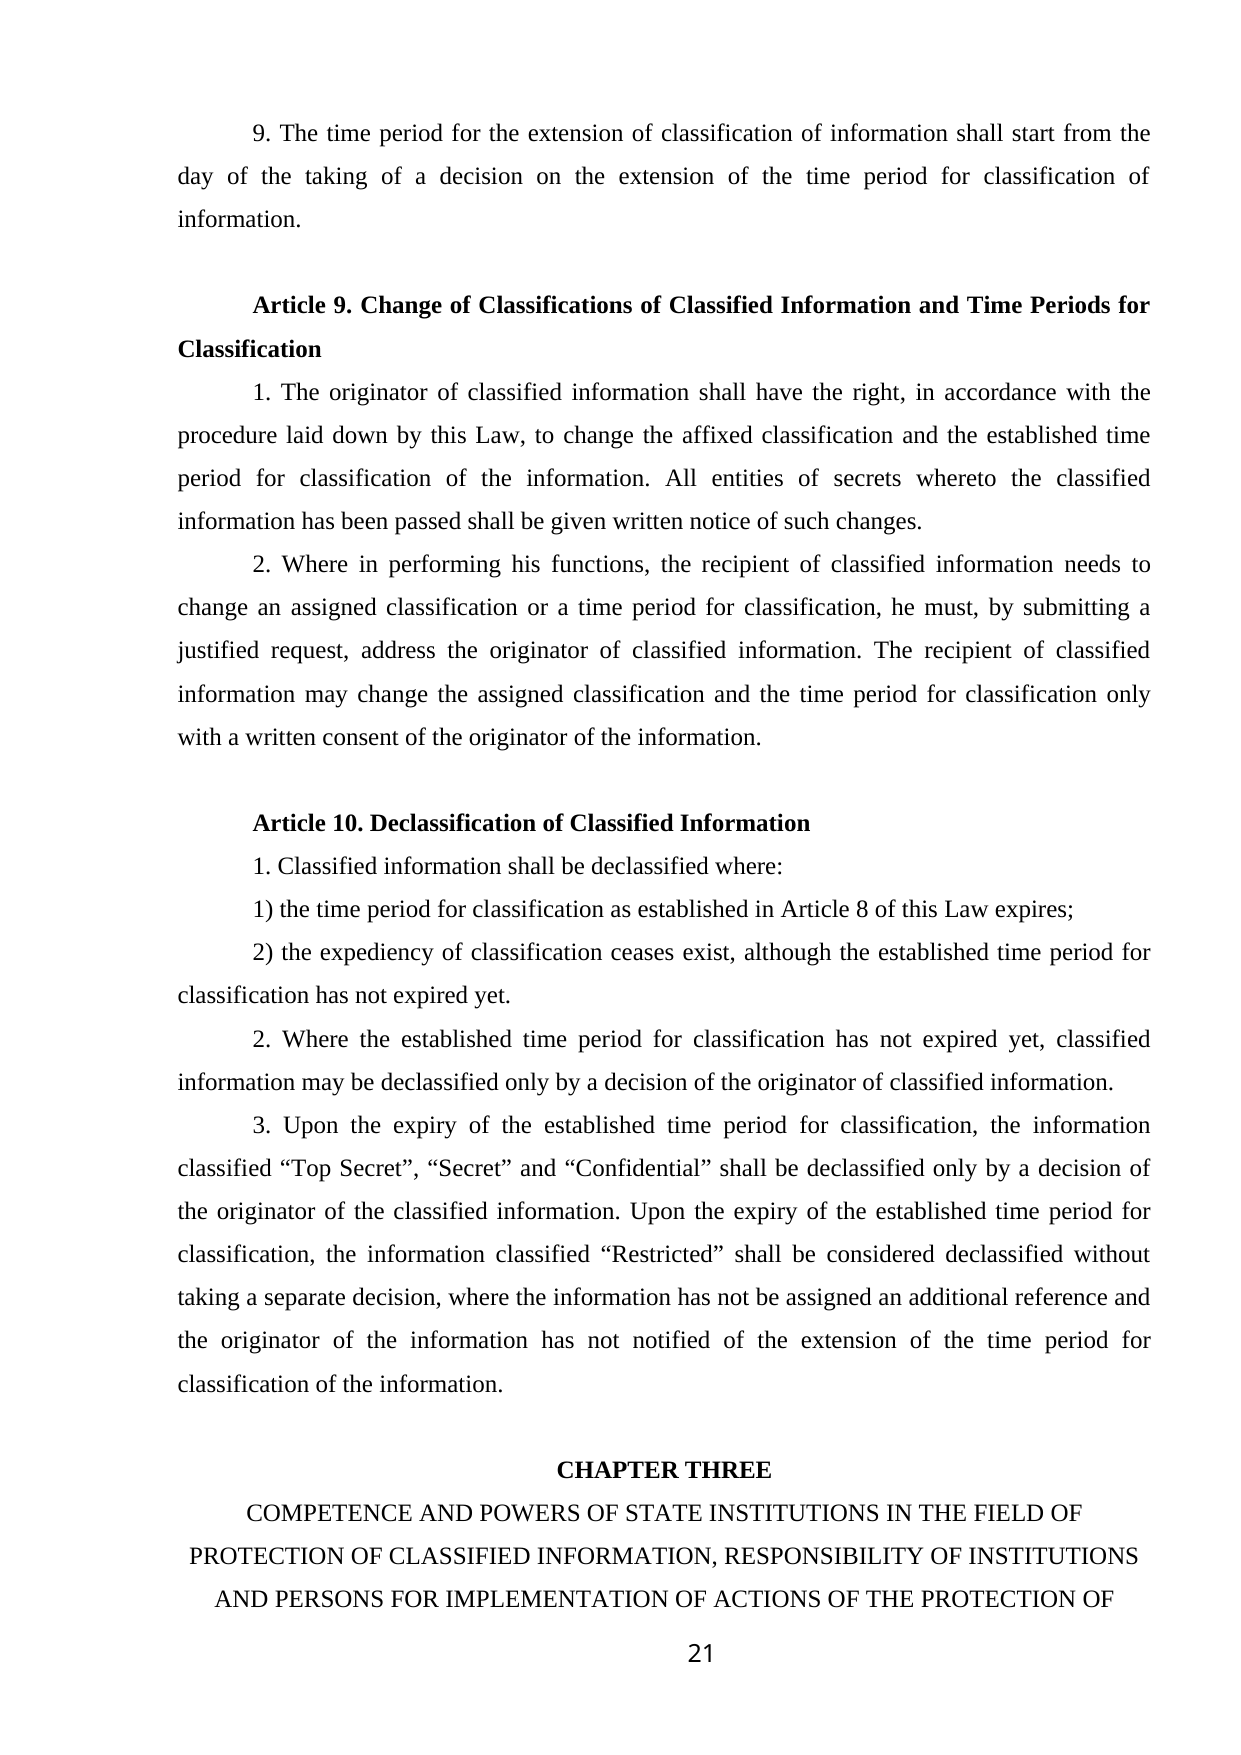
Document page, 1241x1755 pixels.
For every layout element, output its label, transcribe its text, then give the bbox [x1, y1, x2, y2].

text CHAPTER THREE [177, 1455, 1152, 1484]
text 2. Where in performing his functions, the recipient of classified information needs to change an assigned classification or a time period for classification, he must, by submitting a justified request, address the originator of classified information. The recipient of classified information may change the assigned classification and the time period for classification only with a written consent of the originator of the information. [177, 549, 1152, 751]
text Article 9. Change of Classifications of Classified Information and Time Periods for Classification [177, 291, 1152, 362]
text COMPETENCE AND POWERS OF STATE INSTITUTIONS IN THE FIELD OF PROTECTION OF CLASSIFIED INFORMATION, RESPONSIBILITY OF INSTITUTIONS AND PERSONS FOR IMPLEMENTATION OF ACTIONS OF THE PROTECTION OF [177, 1498, 1152, 1613]
text Article 10. Declassification of Classified Information [177, 808, 1152, 837]
text 9. The time period for the extension of classification of information shall start from the day of the taking of a decision on the extension of the time period for classification of information. [177, 118, 1152, 233]
text 2) the expediency of classification ceases exist, although the established time period for classification has not expired yet. [177, 937, 1152, 1009]
text 1. The originator of classified information shall have the right, in accordance with the procedure laid down by this Law, to change the affixed classification and the established time period for classification of the information. All entities of secrets whereto the classified information has been passed shall be given written notice of such changes. [177, 377, 1152, 535]
text 1) the time period for classification as established in Article 8 of this Law expires; [177, 894, 1152, 923]
text 3. Upon the expiry of the established time period for classification, the information classified “Top Secret”, “Secret” and “Confidential” shall be declassified only by a decision of the originator of the classified information. Upon the expiry of the established time period for classification, the information classified “Restricted” shall be considered declassified without taking a separate decision, where the information has not be assigned an additional reference and the originator of the information has not notified of the extension of the time period for classification of the information. [177, 1110, 1152, 1397]
text 2. Where the established time period for classification has not expired yet, classified information may be declassified only by a decision of the originator of classified information. [177, 1024, 1152, 1096]
text 1. Classified information shall be declassified where: [177, 851, 1152, 880]
